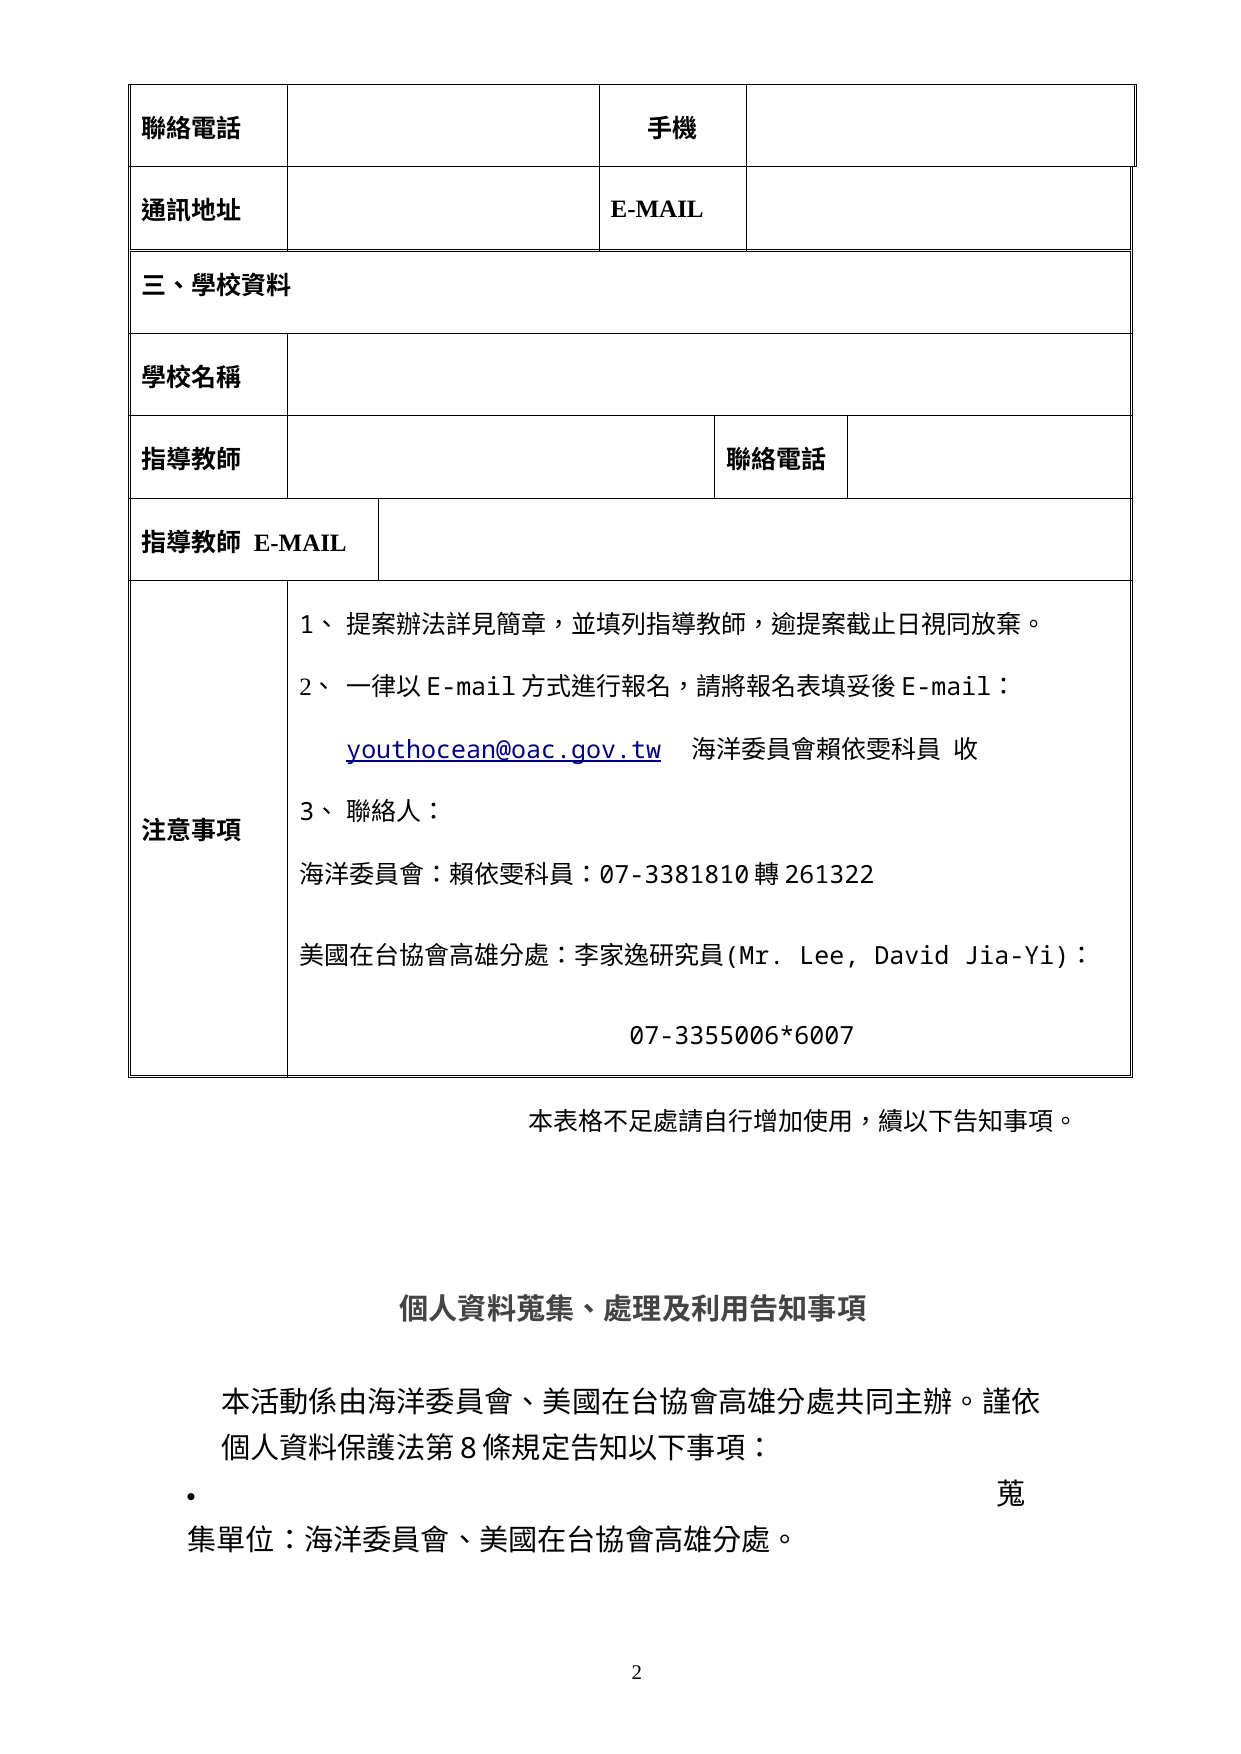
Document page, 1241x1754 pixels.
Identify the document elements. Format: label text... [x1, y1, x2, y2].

table_cell [288, 334, 1130, 415]
table_cell [379, 499, 1130, 580]
text 本活動係由海洋委員會、美國在台協會高雄分處共同主辦。謹依個人資料保護法第8條規定告知以下事項： [221, 1376, 1040, 1467]
table_cell [288, 416, 714, 497]
table_cell [288, 167, 599, 248]
text 本表格不足處請自行增加使用，續以下告知事項。 [187, 1078, 1078, 1140]
list 蒐集單位：海洋委員會、美國在台協會高雄分處。 [187, 1467, 1034, 1559]
table_cell 手機 [600, 85, 746, 166]
table_cell [848, 416, 1130, 497]
table_cell 指導教師 [131, 416, 287, 497]
table_cell [747, 167, 1130, 248]
table_cell 提案辦法詳見簡章，並填列指導教師，逾提案截止日視同放棄。 一律以E-mail方式進行報名，請將報名表填妥後E-mail：youthocean@oac.gov.tw 海洋委員會賴依雯科員 收 聯絡人： 海洋委員會：賴依雯科員：07-3381810轉261322 美國在台協會高雄分處：李家逸研究員(Mr. Lee, David Jia-Yi)： 07-3355006*6007 [288, 581, 1130, 1074]
table_cell 學校名稱 [131, 334, 287, 415]
table_cell E-MAIL [600, 167, 746, 248]
table_cell 三、學校資料 [131, 252, 1130, 333]
table_cell [288, 85, 599, 166]
table_cell 通訊地址 [131, 167, 287, 248]
table_cell 聯絡電話 [715, 416, 847, 497]
table_cell 注意事項 [131, 581, 287, 1074]
table_cell 指導教師 E-MAIL [131, 499, 378, 580]
table_cell 聯絡電話 [131, 85, 287, 166]
text 個人資料蒐集、處理及利用告知事項 [187, 1265, 1078, 1328]
table_cell [747, 85, 1134, 166]
